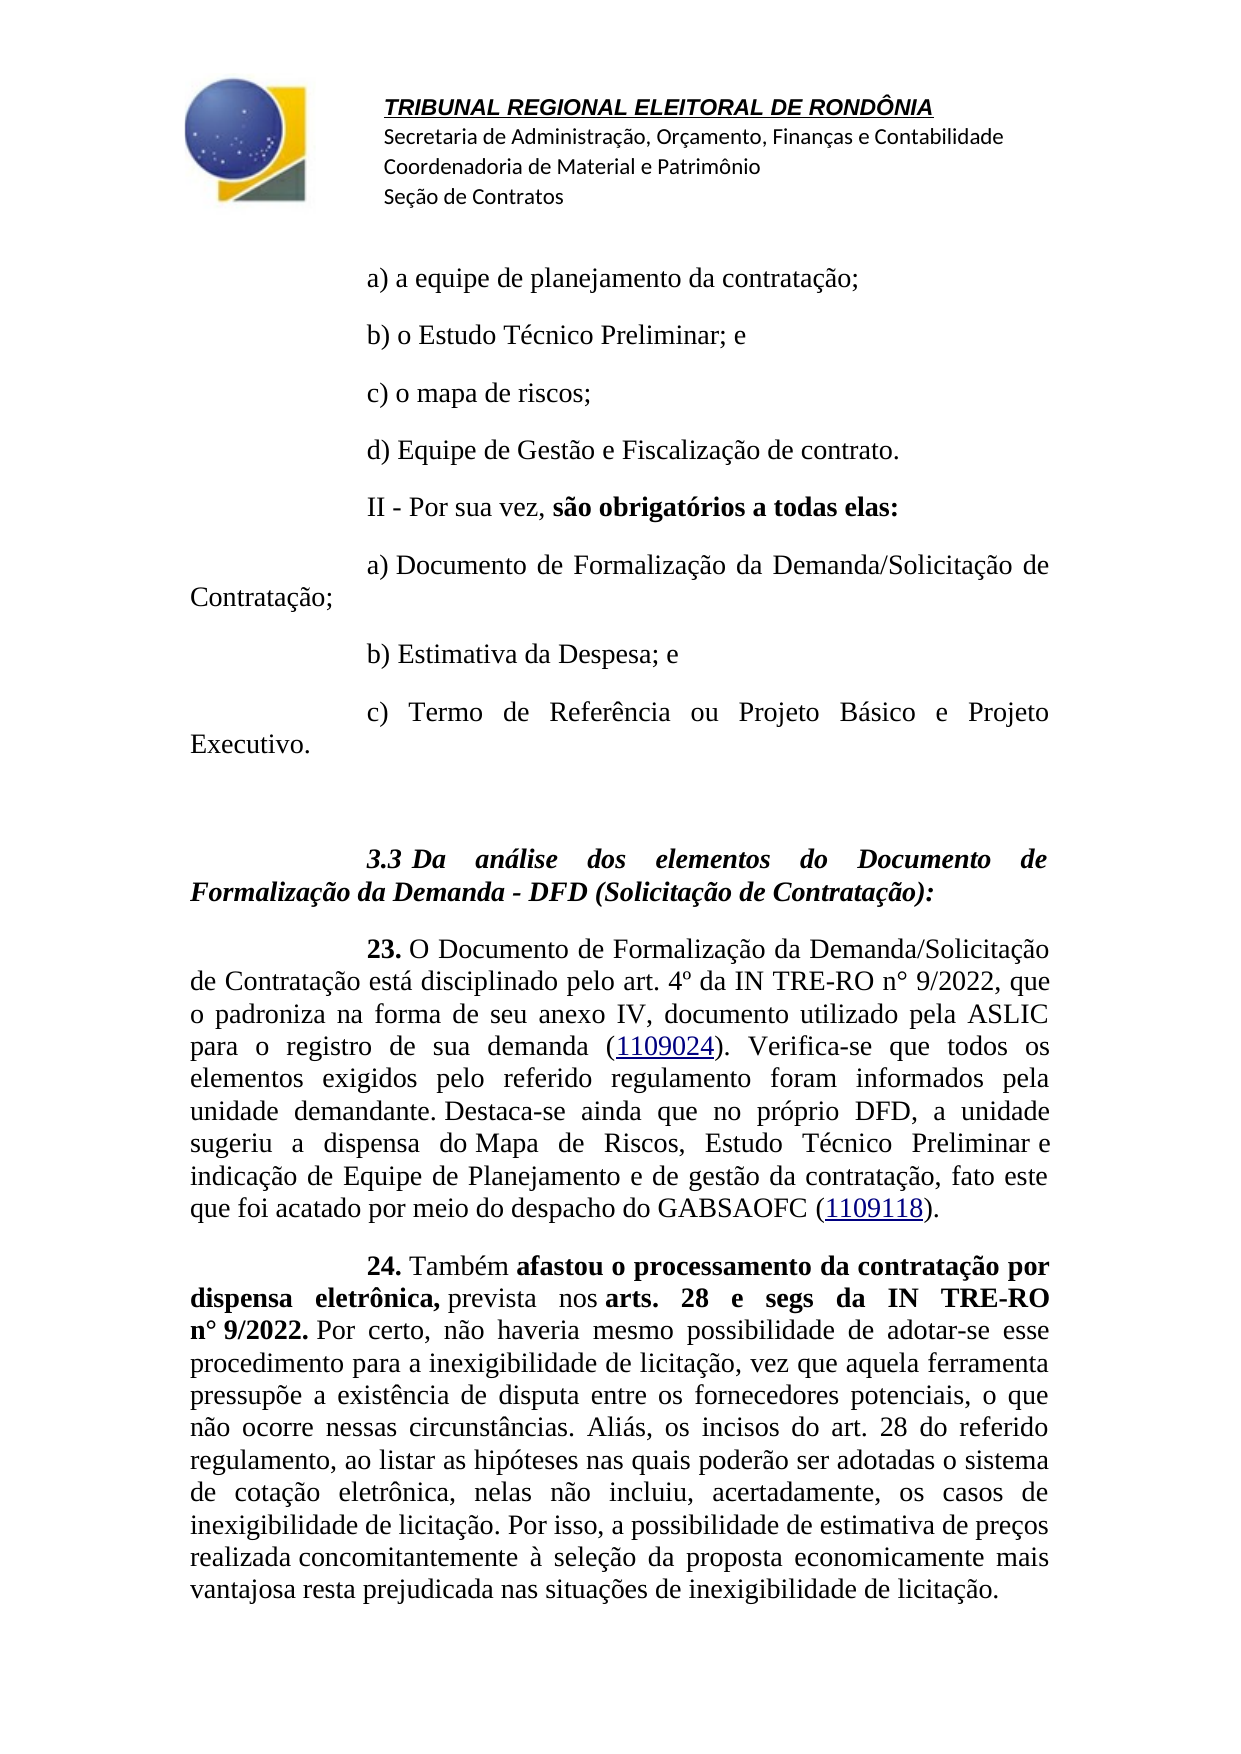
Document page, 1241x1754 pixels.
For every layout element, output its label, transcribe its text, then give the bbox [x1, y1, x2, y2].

text II - Por sua vez, são obrigatórios a todas elas: [190, 490, 1051, 523]
text b) o Estudo Técnico Preliminar; e [190, 318, 1051, 351]
text c) Termo de Referência ou Projeto Básico e Projeto Executivo. [190, 695, 1051, 760]
text a) a equipe de planejamento da contratação; [190, 261, 1051, 293]
text 23. O Documento de Formalização da Demanda/Solicitação de Contratação está disciplinado pelo art. 4º da IN TRE-RO n° 9/2022, que o padroniza na forma de seu anexo IV, documento utilizado pela ASLIC para o registro de sua demanda (1109024). Verifica-se que todos os elementos exigidos pelo referido regulamento foram informados pela unidade demandante. Destaca-se ainda que no próprio DFD, a unidade sugeriu a dispensa do Mapa de Riscos, Estudo Técnico Preliminar e indicação de Equipe de Planejamento e de gestão da contratação, fato este que foi acatado por meio do despacho do GABSAOFC (1109118). [190, 932, 1051, 1223]
text b) Estimativa da Despesa; e [190, 638, 1051, 670]
text 3.3 Da análise dos elementos do Documento de Formalização da Demanda - DFD (Solicitação de Contratação): [190, 842, 1051, 907]
text d) Equipe de Gestão e Fiscalização de contrato. [190, 433, 1051, 465]
text c) o mapa de riscos; [190, 376, 1051, 408]
text a) Documento de Formalização da Demanda/Solicitação de Contratação; [190, 548, 1051, 613]
text 24. Também afastou o processamento da contratação por dispensa eletrônica, prevista nos arts. 28 e segs da IN TRE-RO n° 9/2022. Por certo, não haveria mesmo possibilidade de adotar-se esse procedimento para a inexigibilidade de licitação, vez que aquela ferramenta pressupõe a existência de disputa entre os fornecedores potenciais, o que não ocorre nessas circunstâncias. Aliás, os incisos do art. 28 do referido regulamento, ao listar as hipóteses nas quais poderão ser adotadas o sistema de cotação eletrônica, nelas não incluiu, acertadamente, os casos de inexigibilidade de licitação. Por isso, a possibilidade de estimativa de preços realizada concomitantemente à seleção da proposta economicamente mais vantajosa resta prejudicada nas situações de inexigibilidade de licitação. [190, 1248, 1051, 1605]
